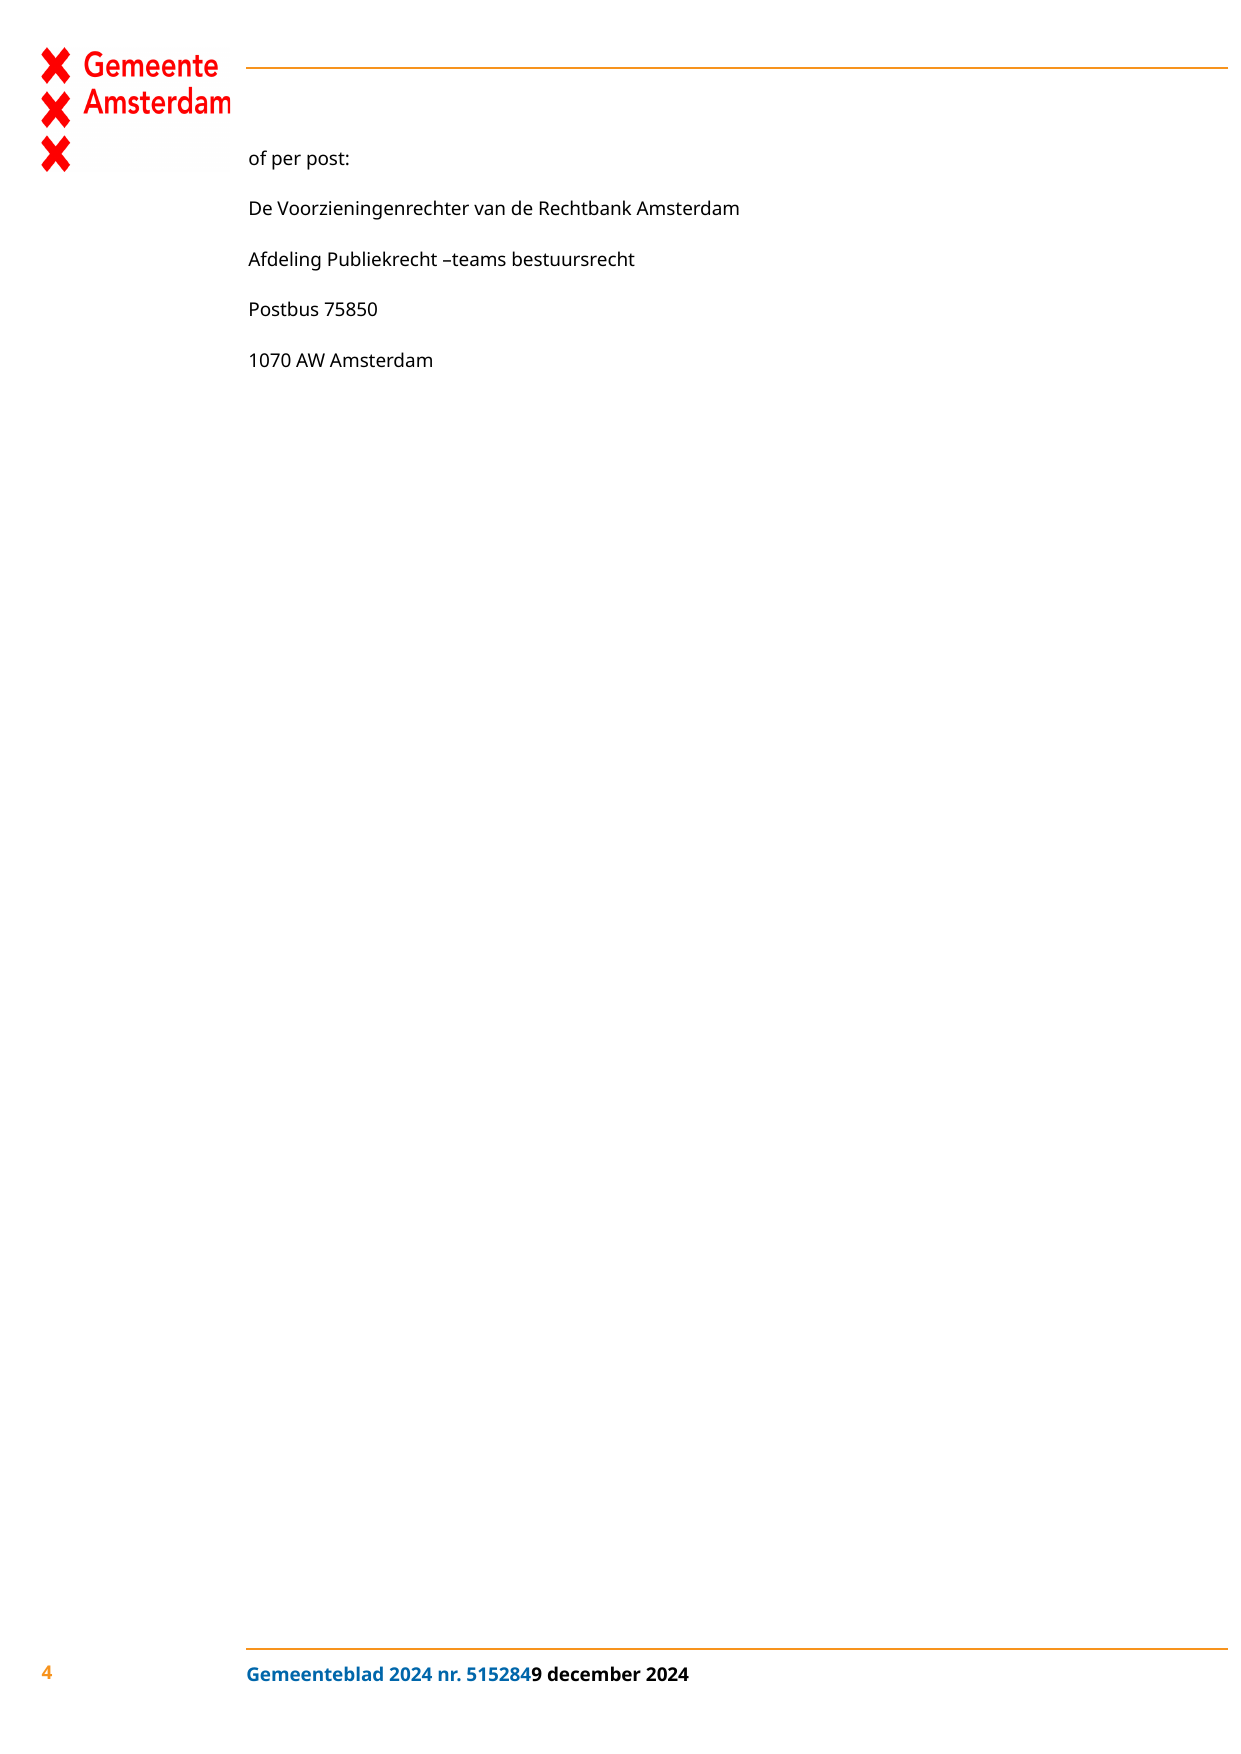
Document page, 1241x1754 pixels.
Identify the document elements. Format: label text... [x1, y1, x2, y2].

picture [41, 47, 231, 172]
text Postbus 75850 [248, 296, 1152, 322]
text Afdeling Publiekrecht –teams bestuursrecht [248, 246, 1152, 272]
text De Voorzieningenrechter van de Rechtbank Amsterdam [248, 196, 1152, 221]
text 1070 AW Amsterdam [248, 347, 1152, 373]
text of per post: [248, 145, 1152, 171]
